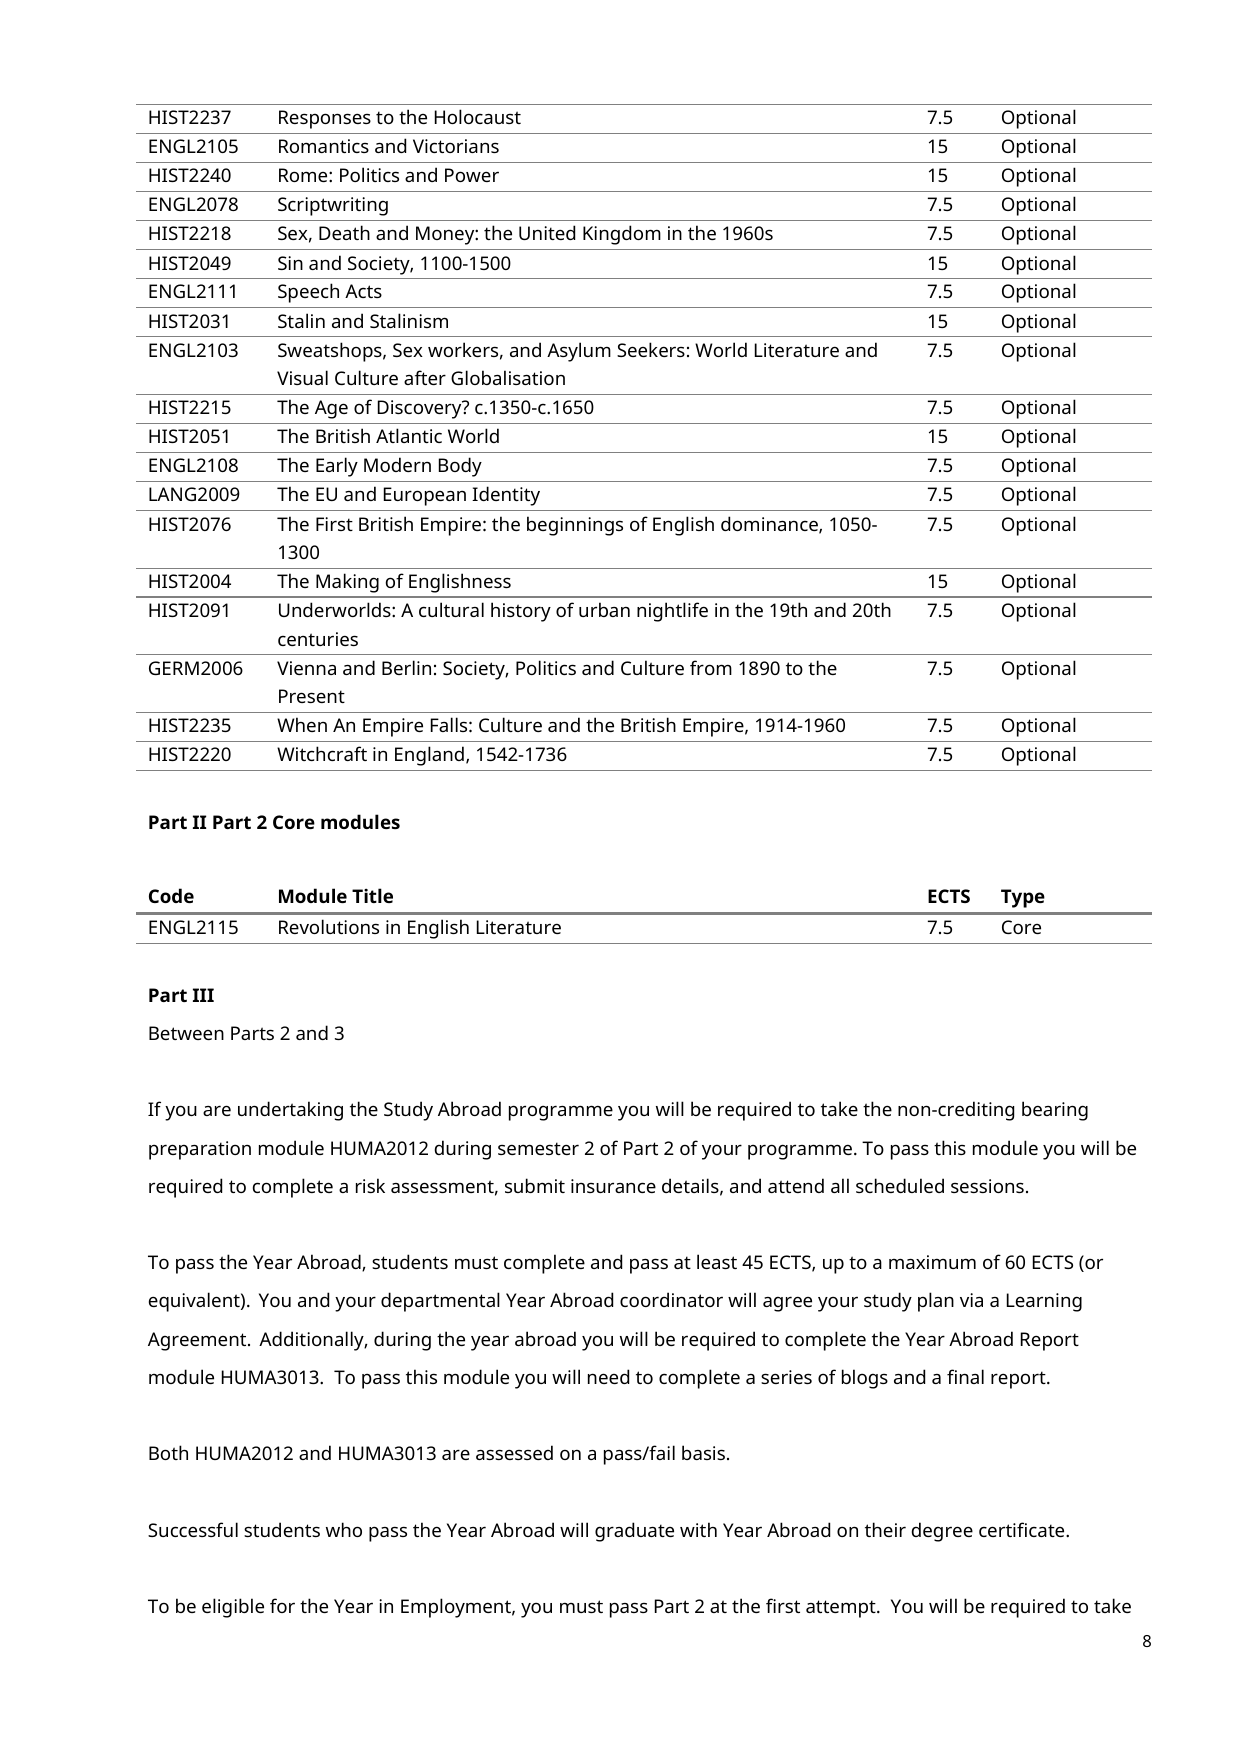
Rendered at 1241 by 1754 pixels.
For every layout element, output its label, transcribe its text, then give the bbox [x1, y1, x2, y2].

table_cell 7.5 [916, 337, 989, 393]
table_cell HIST2051 [136, 424, 266, 452]
table_cell 7.5 [916, 511, 989, 567]
table_cell Optional [989, 713, 1152, 741]
table_cell Part II Part 2 Core modules [136, 771, 1152, 883]
table_cell HIST2235 [136, 713, 266, 741]
table_cell 7.5 [916, 598, 989, 654]
table_cell Optional [989, 395, 1152, 423]
table_cell LANG2009 [136, 482, 266, 510]
table_cell Optional [989, 250, 1152, 278]
table_cell 7.5 [916, 742, 989, 770]
table_cell Optional [989, 598, 1152, 654]
table_cell Rome: Politics and Power [266, 163, 916, 191]
table_cell The Age of Discovery? c.1350-c.1650 [266, 395, 916, 423]
table_cell Core [989, 915, 1152, 943]
table_cell Sin and Society, 1100-1500 [266, 250, 916, 278]
table_cell Underworlds: A cultural history of urban nightlife in the 19th and 20th centuries [266, 598, 916, 654]
table_cell 15 [916, 163, 989, 191]
table_cell HIST2220 [136, 742, 266, 770]
table_cell 15 [916, 308, 989, 336]
table_cell Speech Acts [266, 279, 916, 307]
table_cell 15 [916, 250, 989, 278]
table_cell Optional [989, 569, 1152, 596]
table_cell Type [989, 884, 1152, 912]
table_cell Optional [989, 134, 1152, 162]
table_cell GERM2006 [136, 655, 266, 712]
table_cell Code [136, 884, 266, 912]
table_cell 15 [916, 569, 989, 596]
table_cell Optional [989, 655, 1152, 712]
table_cell ECTS [916, 884, 989, 912]
table_cell 7.5 [916, 105, 989, 132]
table_cell 7.5 [916, 915, 989, 943]
table_cell ENGL2103 [136, 337, 266, 393]
table_cell 7.5 [916, 221, 989, 249]
table_cell 7.5 [916, 395, 989, 423]
table_cell HIST2218 [136, 221, 266, 249]
table_cell Revolutions in English Literature [266, 915, 916, 943]
table_cell The Early Modern Body [266, 453, 916, 481]
table_cell Sex, Death and Money: the United Kingdom in the 1960s [266, 221, 916, 249]
table_cell ENGL2108 [136, 453, 266, 481]
table_cell HIST2031 [136, 308, 266, 336]
table_cell Vienna and Berlin: Society, Politics and Culture from 1890 to the Present [266, 655, 916, 712]
table_cell Optional [989, 221, 1152, 249]
table_cell The British Atlantic World [266, 424, 916, 452]
table_cell 7.5 [916, 713, 989, 741]
table_cell ENGL2111 [136, 279, 266, 307]
table_cell Optional [989, 511, 1152, 567]
table_cell Optional [989, 453, 1152, 481]
table_cell ENGL2115 [136, 915, 266, 943]
table_cell Responses to the Holocaust [266, 105, 916, 132]
table_cell Stalin and Stalinism [266, 308, 916, 336]
table_cell 7.5 [916, 482, 989, 510]
table_cell 7.5 [916, 453, 989, 481]
table_cell 7.5 [916, 192, 989, 220]
table_cell Optional [989, 742, 1152, 770]
table_cell HIST2049 [136, 250, 266, 278]
table_cell Optional [989, 105, 1152, 132]
table_cell The EU and European Identity [266, 482, 916, 510]
table_cell ENGL2105 [136, 134, 266, 162]
table_cell ENGL2078 [136, 192, 266, 220]
table_cell HIST2237 [136, 105, 266, 132]
table_cell Optional [989, 192, 1152, 220]
table_cell 7.5 [916, 279, 989, 307]
table_cell Optional [989, 482, 1152, 510]
table_cell When An Empire Falls: Culture and the British Empire, 1914-1960 [266, 713, 916, 741]
table_cell Optional [989, 308, 1152, 336]
table_cell Optional [989, 337, 1152, 393]
table_cell Optional [989, 279, 1152, 307]
table_cell The First British Empire: the beginnings of English dominance, 1050-1300 [266, 511, 916, 567]
table_cell HIST2091 [136, 598, 266, 654]
table_cell Optional [989, 163, 1152, 191]
table_cell Module Title [266, 884, 916, 912]
table_cell Part III Between Parts 2 and 3 If you are undertaking the Study Abroad programme you will be required to take the non-crediting bearing preparation module HUMA2012 during semester 2 of Part 2 of your programme. To pass this module you will be required to complete a risk assessment, submit insurance details, and attend all scheduled sessions. To pass the Year Abroad, students must complete and pass at least 45 ECTS, up to a maximum of 60 ECTS (or equivalent). You and your departmental Year Abroad coordinator will agree your study plan via a Learning Agreement. Additionally, during the year abroad you will be required to complete the Year Abroad Report module HUMA3013. To pass this module you will need to complete a series of blogs and a final report. Both HUMA2012 and HUMA3013 are assessed on a pass/fail basis. Successful students who pass the Year Abroad will graduate with Year Abroad on their degree certificate. To be eligible for the Year in Employment, you must pass Part 2 at the first attempt. You will be required to take [136, 944, 1152, 1619]
table_cell Romantics and Victorians [266, 134, 916, 162]
table_cell Optional [989, 424, 1152, 452]
table_cell 15 [916, 424, 989, 452]
table_cell HIST2076 [136, 511, 266, 567]
table_cell 15 [916, 134, 989, 162]
table_cell Sweatshops, Sex workers, and Asylum Seekers: World Literature and Visual Culture after Globalisation [266, 337, 916, 393]
table_cell Scriptwriting [266, 192, 916, 220]
table_cell 7.5 [916, 655, 989, 712]
table_cell HIST2215 [136, 395, 266, 423]
table_cell HIST2240 [136, 163, 266, 191]
table_cell HIST2004 [136, 569, 266, 596]
table_cell Witchcraft in England, 1542-1736 [266, 742, 916, 770]
table_cell The Making of Englishness [266, 569, 916, 596]
